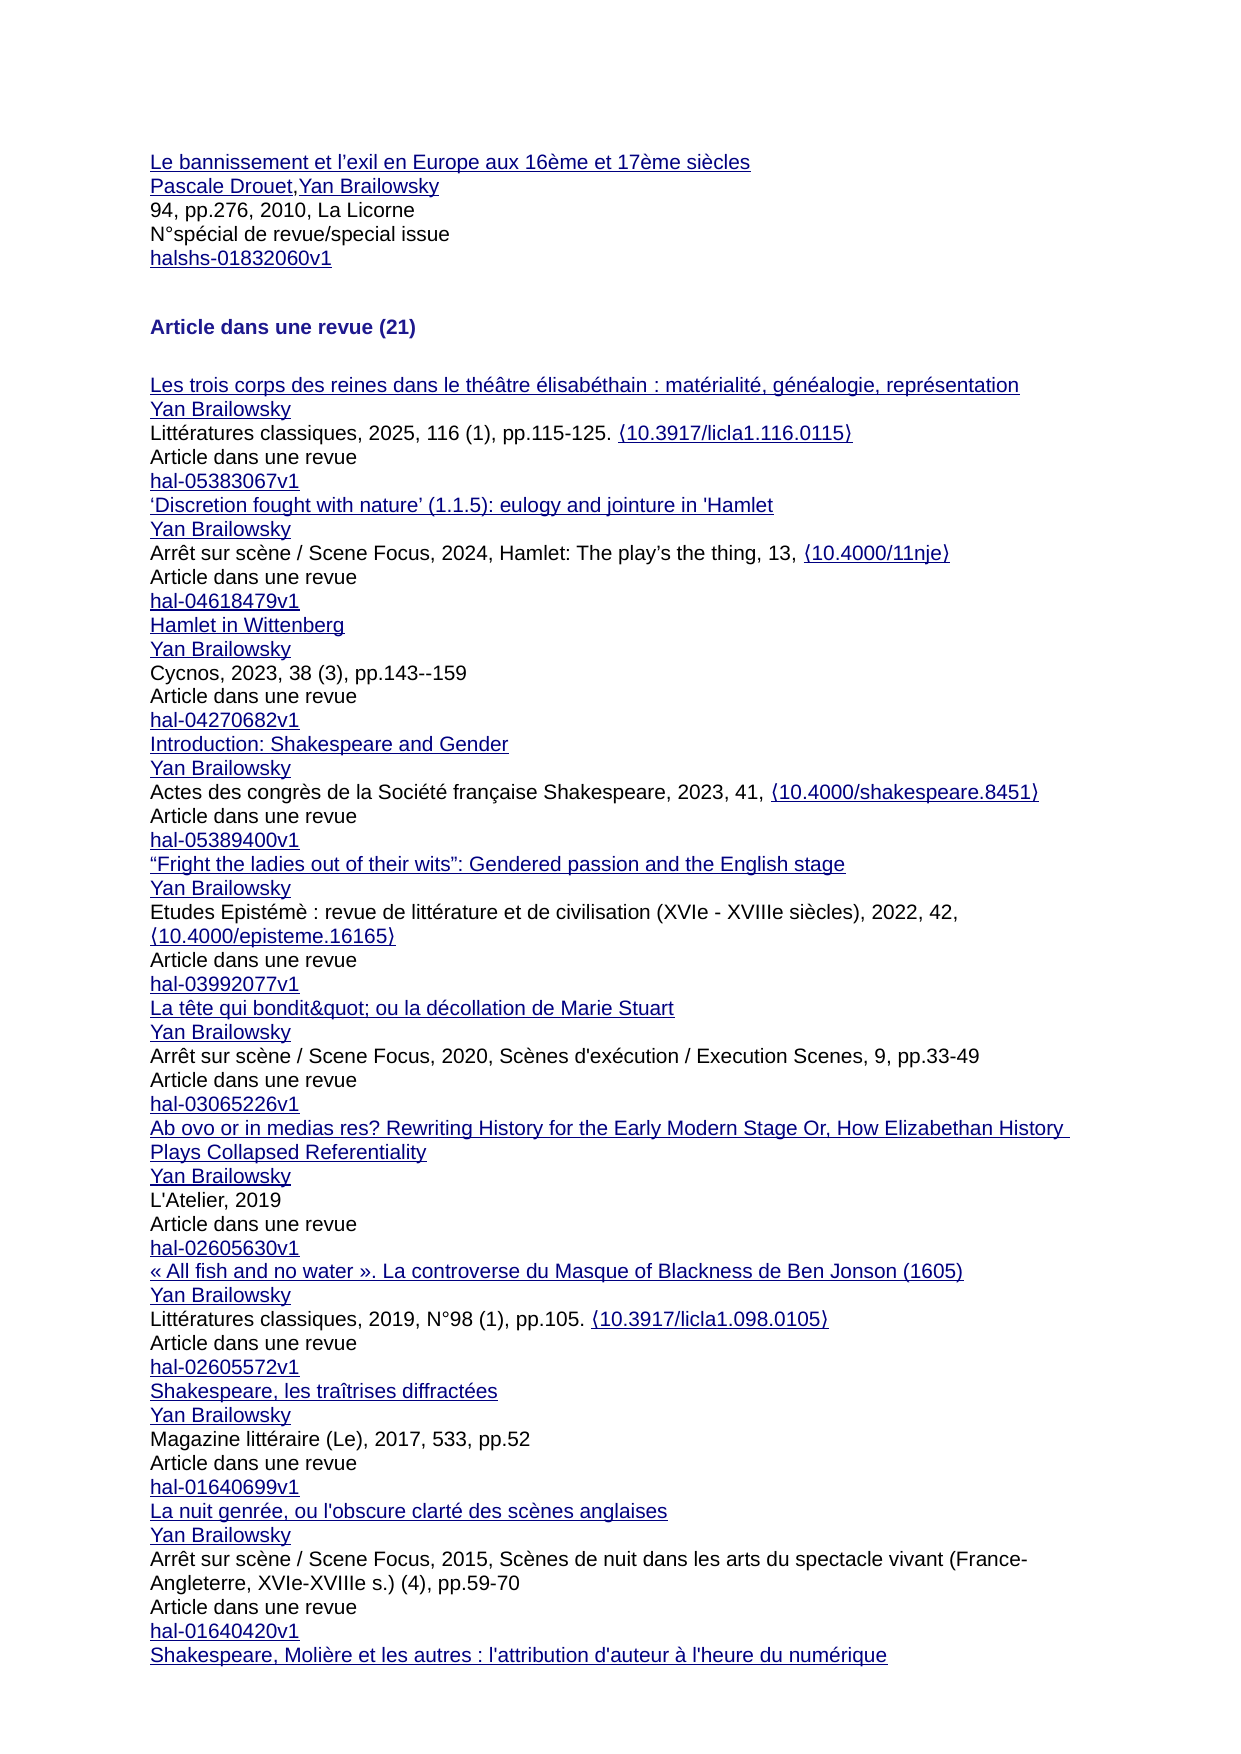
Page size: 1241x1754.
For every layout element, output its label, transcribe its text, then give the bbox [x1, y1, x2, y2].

table_cell Ab ovo or in medias res? Rewriting History for the Early Modern Stage Or, How Elizabethan History Plays Collapsed Referentiality Yan Brailowsky L'Atelier, 2019 Article dans une revue hal-02605630v1 [150, 1116, 1090, 1259]
subtitle Article dans une revue (21) [150, 314, 1090, 338]
table_cell Shakespeare, les traîtrises diffractées Yan Brailowsky Magazine littéraire (Le), 2017, 533, pp.52 Article dans une revue hal-01640699v1 [150, 1379, 1090, 1499]
table_cell La tête qui bondit&quot; ou la décollation de Marie Stuart Yan Brailowsky Arrêt sur scène / Scene Focus, 2020, Scènes d'exécution / Execution Scenes, 9, pp.33-49 Article dans une revue hal-03065226v1 [150, 996, 1090, 1116]
table_cell La nuit genrée, ou l'obscure clarté des scènes anglaises Yan Brailowsky Arrêt sur scène / Scene Focus, 2015, Scènes de nuit dans les arts du spectacle vivant (France-Angleterre, XVIe-XVIIIe s.) (4), pp.59-70 Article dans une revue hal-01640420v1 [150, 1499, 1090, 1643]
table_cell Le bannissement et l’exil en Europe aux 16ème et 17ème siècles Pascale Drouet,Yan Brailowsky 94, pp.276, 2010, La Licorne N°spécial de revue/special issue halshs-01832060v1 [150, 150, 1090, 270]
table_cell Shakespeare, Molière et les autres : l'attribution d'auteur à l'heure du numérique [150, 1643, 1090, 1667]
table_header Les trois corps des reines dans le théâtre élisabéthain : matérialité, généalogie, représentation Yan Brailowsky Littératures classiques, 2025, 116 (1), pp.115-125. ⟨10.3917/licla1.116.0115⟩ Article dans une revue hal-05383067v1 [150, 373, 1090, 493]
table_cell “Fright the ladies out of their wits”: Gendered passion and the English stage Yan Brailowsky Etudes Epistémè : revue de littérature et de civilisation (XVIe - XVIIIe siècles), 2022, 42, ⟨10.4000/episteme.16165⟩ Article dans une revue hal-03992077v1 [150, 852, 1090, 996]
table_cell « All fish and no water ». La controverse du Masque of Blackness de Ben Jonson (1605) Yan Brailowsky Littératures classiques, 2019, N°98 (1), pp.105. ⟨10.3917/licla1.098.0105⟩ Article dans une revue hal-02605572v1 [150, 1259, 1090, 1379]
table_cell ‘Discretion fought with nature’ (1.1.5): eulogy and jointure in 'Hamlet Yan Brailowsky Arrêt sur scène / Scene Focus, 2024, Hamlet: The play’s the thing, 13, ⟨10.4000/11nje⟩ Article dans une revue hal-04618479v1 [150, 493, 1090, 612]
table_cell Hamlet in Wittenberg Yan Brailowsky Cycnos, 2023, 38 (3), pp.143--159 Article dans une revue hal-04270682v1 [150, 613, 1090, 732]
table_cell Introduction: Shakespeare and Gender Yan Brailowsky Actes des congrès de la Société française Shakespeare, 2023, 41, ⟨10.4000/shakespeare.8451⟩ Article dans une revue hal-05389400v1 [150, 732, 1090, 852]
